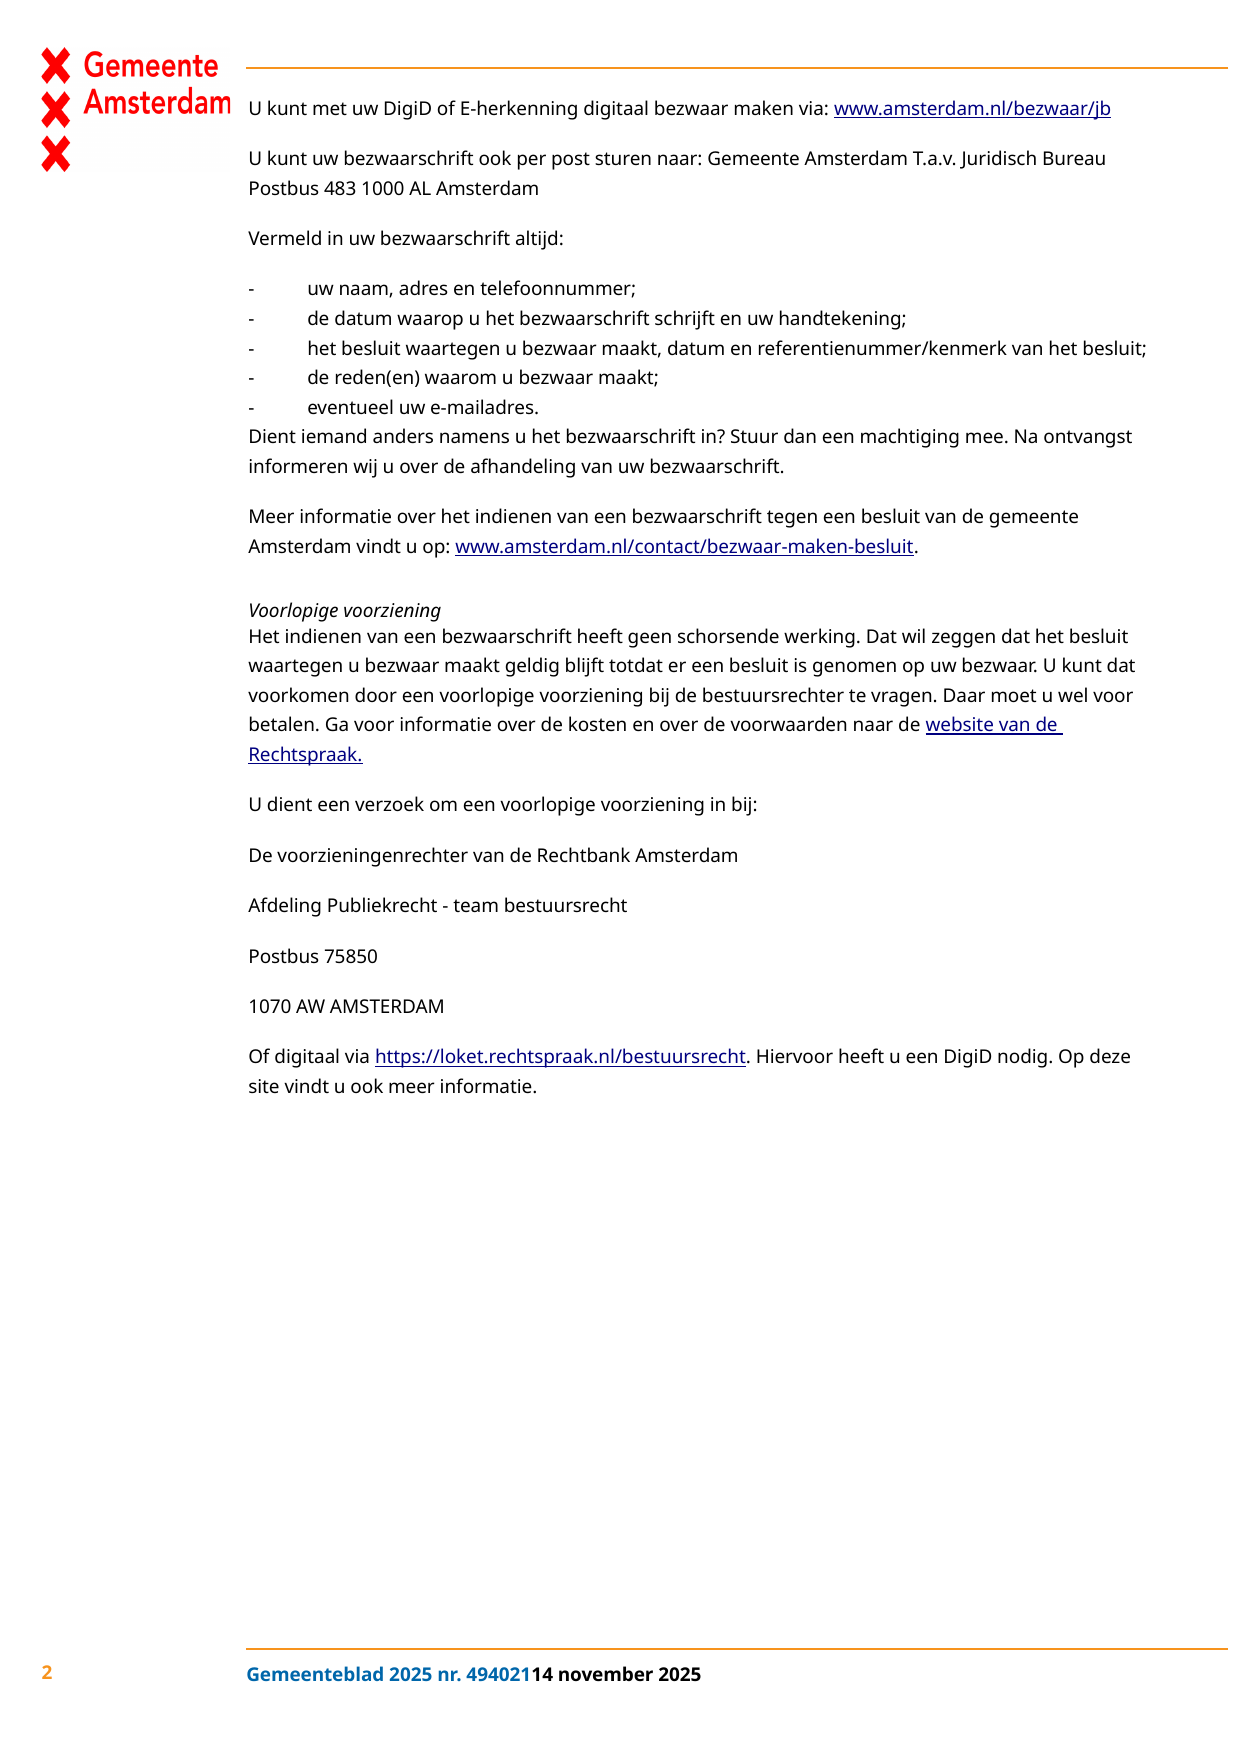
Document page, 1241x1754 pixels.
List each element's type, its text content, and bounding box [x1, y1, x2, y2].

text 1070 AW AMSTERDAM [248, 993, 1152, 1019]
text Of digitaal via https://loket.rechtspraak.nl/bestuursrecht. Hiervoor heeft u een DigiD nodig. Op deze site vindt u ook meer informatie. [248, 1044, 1152, 1099]
text Het indienen van een bezwaarschrift heeft geen schorsende werking. Dat wil zeggen dat het besluit waartegen u bezwaar maakt geldig blijft totdat er een besluit is genomen op uw bezwaar. U kunt dat voorkomen door een voorlopige voorziening bij de bestuursrechter te vragen. Daar moet u wel voor betalen. Ga voor informatie over de kosten en over de voorwaarden naar de website van de Rechtspraak. [248, 623, 1152, 767]
list de reden(en) waarom u bezwaar maakt; [248, 364, 1152, 390]
text U dient een verzoek om een voorlopige voorziening in bij: [248, 792, 1152, 817]
list uw naam, adres en telefoonnummer; [248, 276, 1152, 301]
picture [41, 47, 231, 172]
text Postbus 75850 [248, 943, 1152, 968]
text Meer informatie over het indienen van een bezwaarschrift tegen een besluit van de gemeente Amsterdam vindt u op: www.amsterdam.nl/contact/bezwaar-maken-besluit. [248, 503, 1152, 559]
list de datum waarop u het bezwaarschrift schrijft en uw handtekening; [248, 305, 1152, 331]
text Afdeling Publiekrecht - team bestuursrecht [248, 892, 1152, 918]
text U kunt met uw DigiD of E-herkenning digitaal bezwaar maken via: www.amsterdam.nl/bezwaar/jb [248, 95, 1152, 121]
text De voorzieningenrechter van de Rechtbank Amsterdam [248, 842, 1152, 868]
text U kunt uw bezwaarschrift ook per post sturen naar: Gemeente Amsterdam T.a.v. Juridisch Bureau Postbus 483 1000 AL Amsterdam [248, 145, 1152, 201]
list het besluit waartegen u bezwaar maakt, datum en referentienummer/kenmerk van het besluit; [248, 335, 1152, 361]
text Vermeld in uw bezwaarschrift altijd: [248, 225, 1152, 251]
text Voorlopige voorziening [248, 597, 1152, 623]
text Dient iemand anders namens u het bezwaarschrift in? Stuur dan een machtiging mee. Na ontvangst informeren wij u over de afhandeling van uw bezwaarschrift. [248, 423, 1152, 479]
list eventueel uw e-mailadres. [248, 394, 1152, 420]
